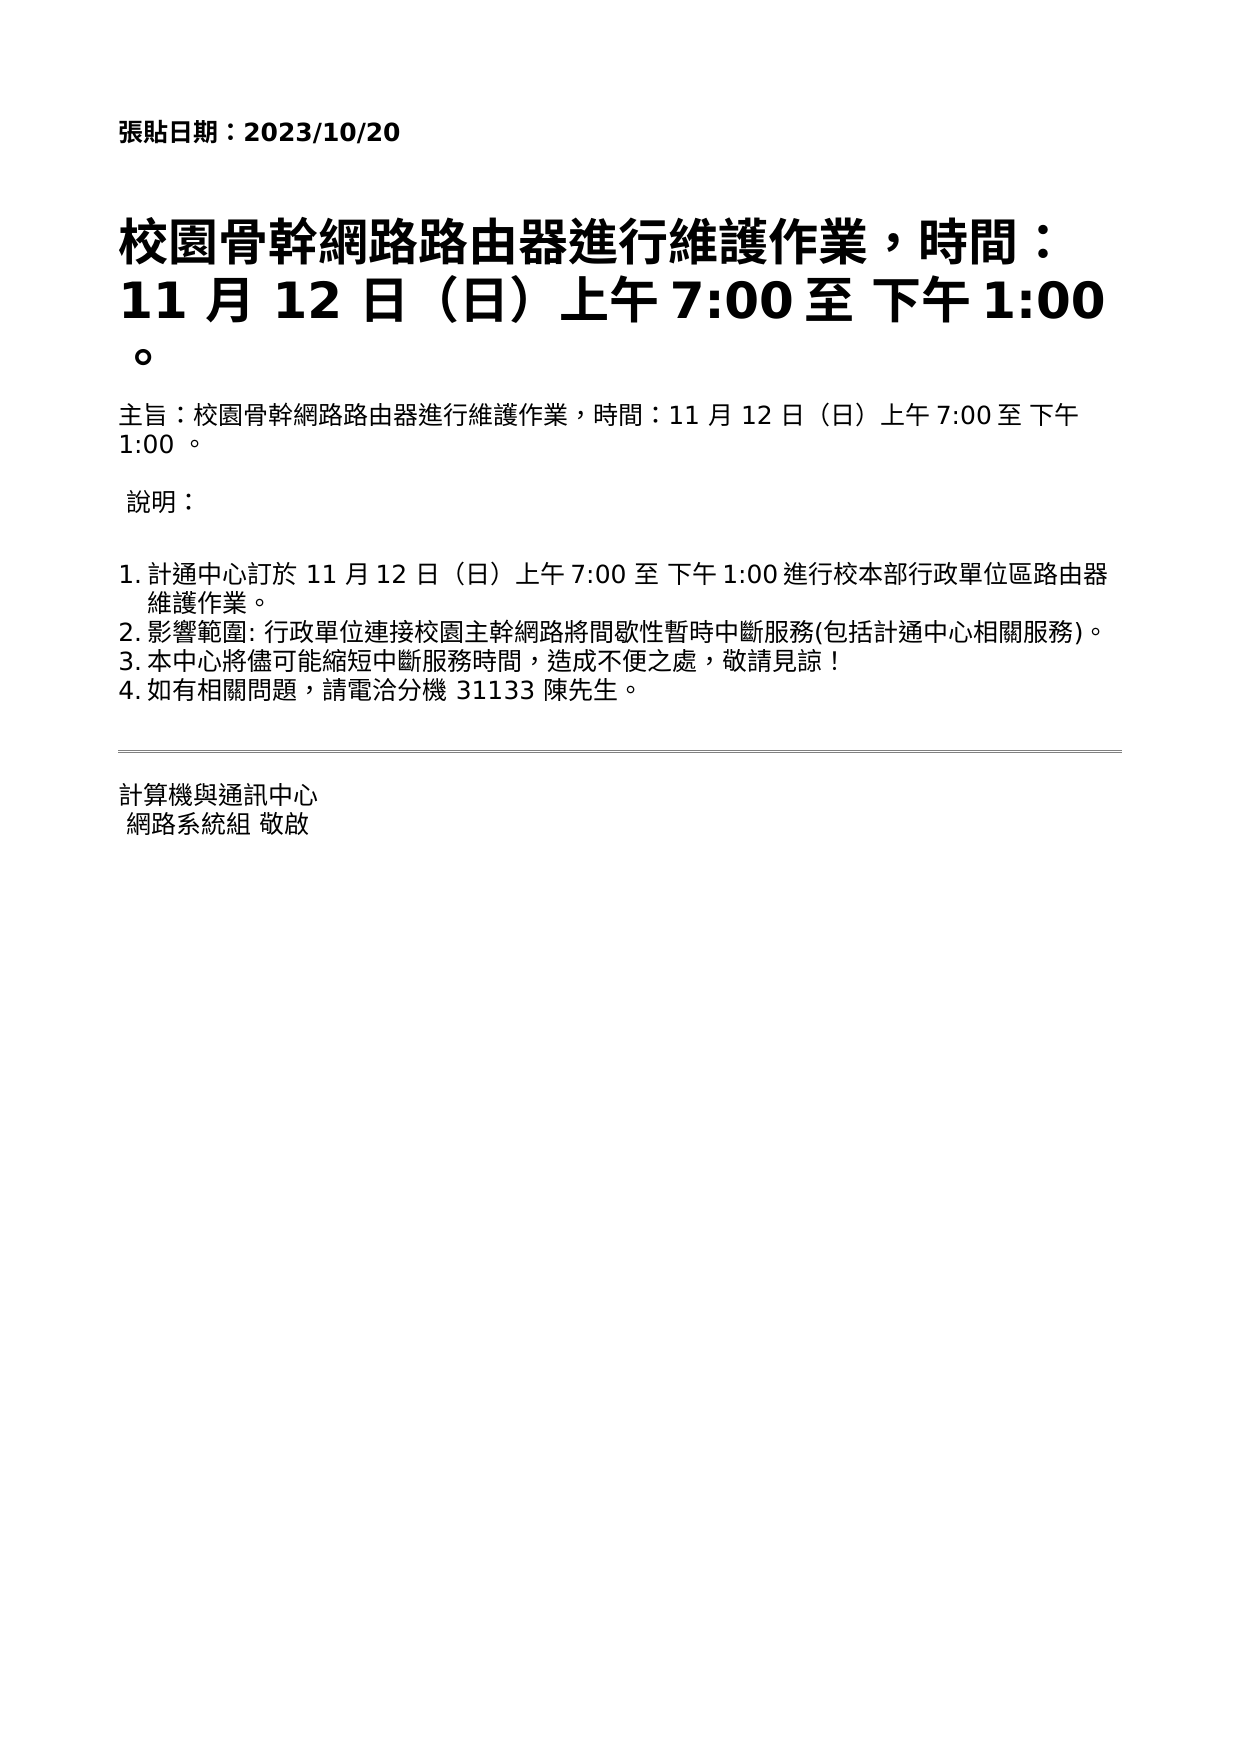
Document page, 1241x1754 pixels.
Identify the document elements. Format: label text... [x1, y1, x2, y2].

list 計通中心訂於 11 月12 日（日）上午7:00 至 下午1:00進行校本部行政單位區路由器維護作業。 [118, 560, 1122, 618]
text 張貼日期：2023/10/20 [118, 118, 1122, 176]
list 本中心將儘可能縮短中斷服務時間，造成不便之處，敬請見諒！ [118, 647, 1122, 676]
subtitle 校園骨幹網路路由器進行維護作業，時間：11 月 12 日（日）上午7:00至 下午1:00 。 [118, 214, 1122, 389]
text 計算機與通訊中心 網路系統組 敬啟 [118, 781, 1122, 840]
text 主旨：校園骨幹網路路由器進行維護作業，時間：11 月 12 日（日）上午7:00至 下午1:00 。 說明： [118, 401, 1122, 518]
list 影響範圍: 行政單位連接校園主幹網路將間歇性暫時中斷服務(包括計通中心相關服務)。 [118, 618, 1122, 647]
list 如有相關問題，請電洽分機 31133 陳先生。 [118, 676, 1122, 706]
